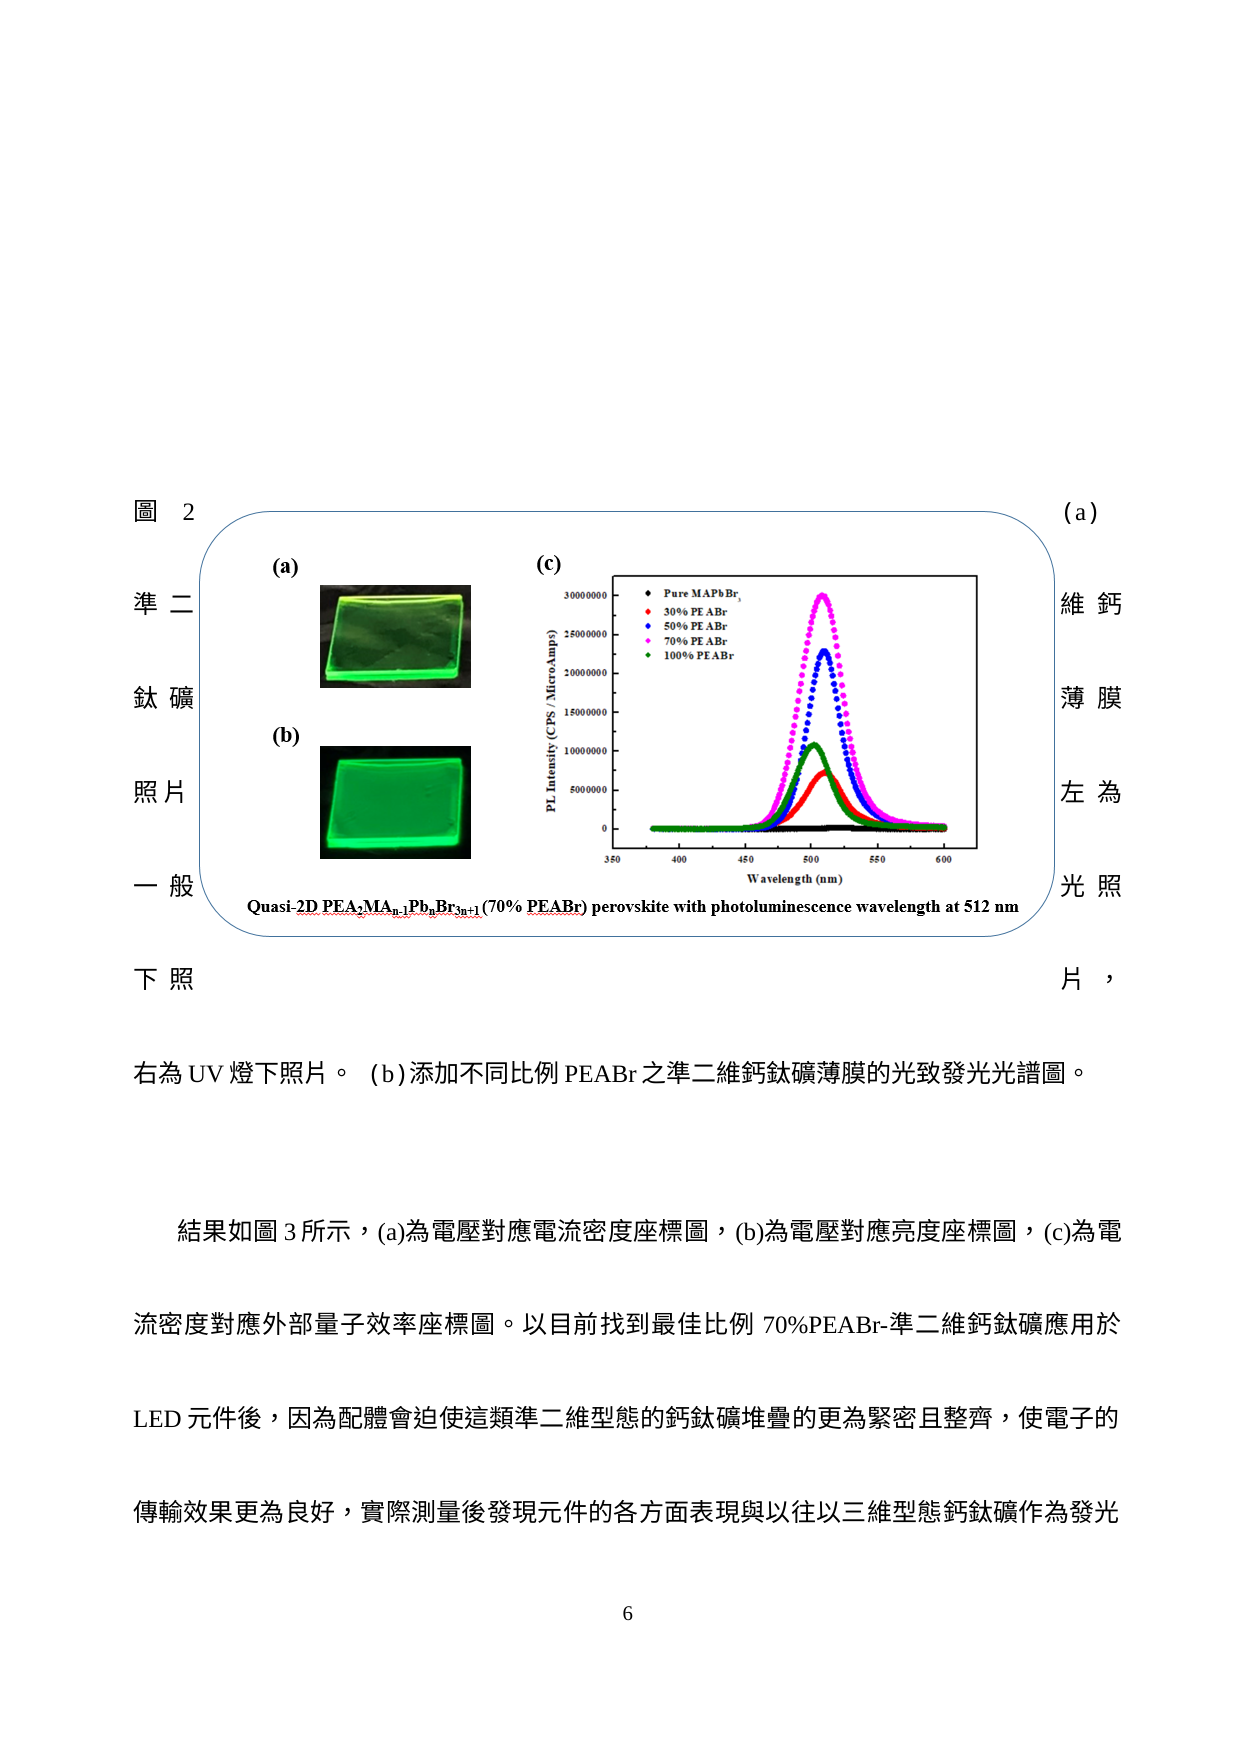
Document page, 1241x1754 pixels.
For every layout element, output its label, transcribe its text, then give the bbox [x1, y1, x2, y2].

text 圖2 (a) 準二維鈣鈦礦薄膜照片，左為一般光照下照片，右為UV燈下照片。 (b)添加不同比例PEABr之準二維鈣鈦礦薄膜的光致發光光譜圖。 [133, 468, 1122, 1093]
text 結果如圖3所示，(a)為電壓對應電流密度座標圖，(b)為電壓對應亮度座標圖，(c)為電流密度對應外部量子效率座標圖。以目前找到最佳比例70%PEABr-準二維鈣鈦礦應用於LED元件後，因為配體會迫使這類準二維型態的鈣鈦礦堆疊的更為緊密且整齊，使電子的傳輸效果更為良好，實際測量後發現元件的各方面表現與以往以三維型態鈣鈦礦作為發光層的文獻數據相比有明顯增加，在亮度方面達到了1926 cd/m2，外部量子效率也高達0.401%，如此大幅的優化不僅展現出鈣鈦礦這項材料的高前瞻性，同時說明了未來在產業界的應用潛力與價值。 [133, 1188, 1122, 1531]
